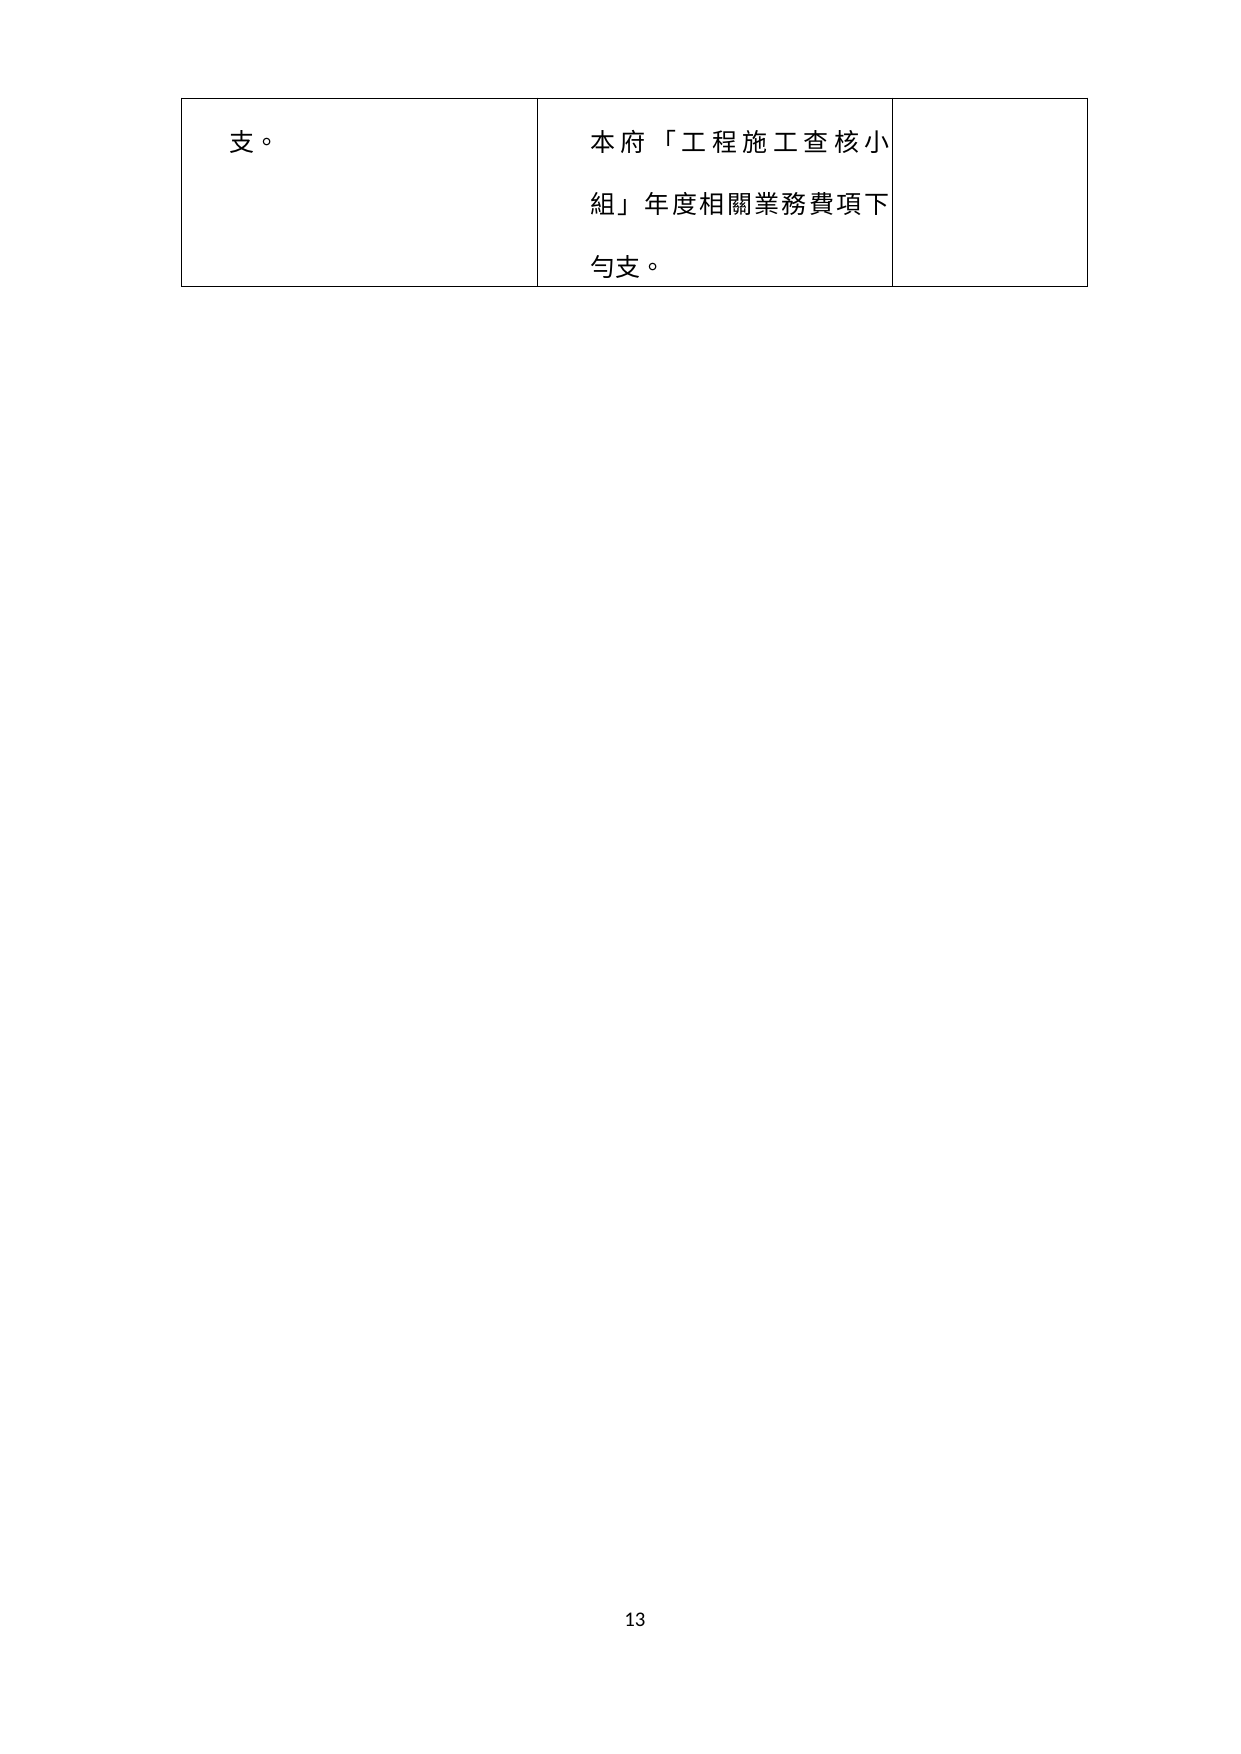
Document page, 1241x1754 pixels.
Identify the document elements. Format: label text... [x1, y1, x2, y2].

table_cell 支。 [182, 99, 537, 286]
table_cell 本府「工程施工查核小組」年度相關業務費項下勻支。 [538, 99, 892, 286]
table_cell [893, 99, 1087, 286]
